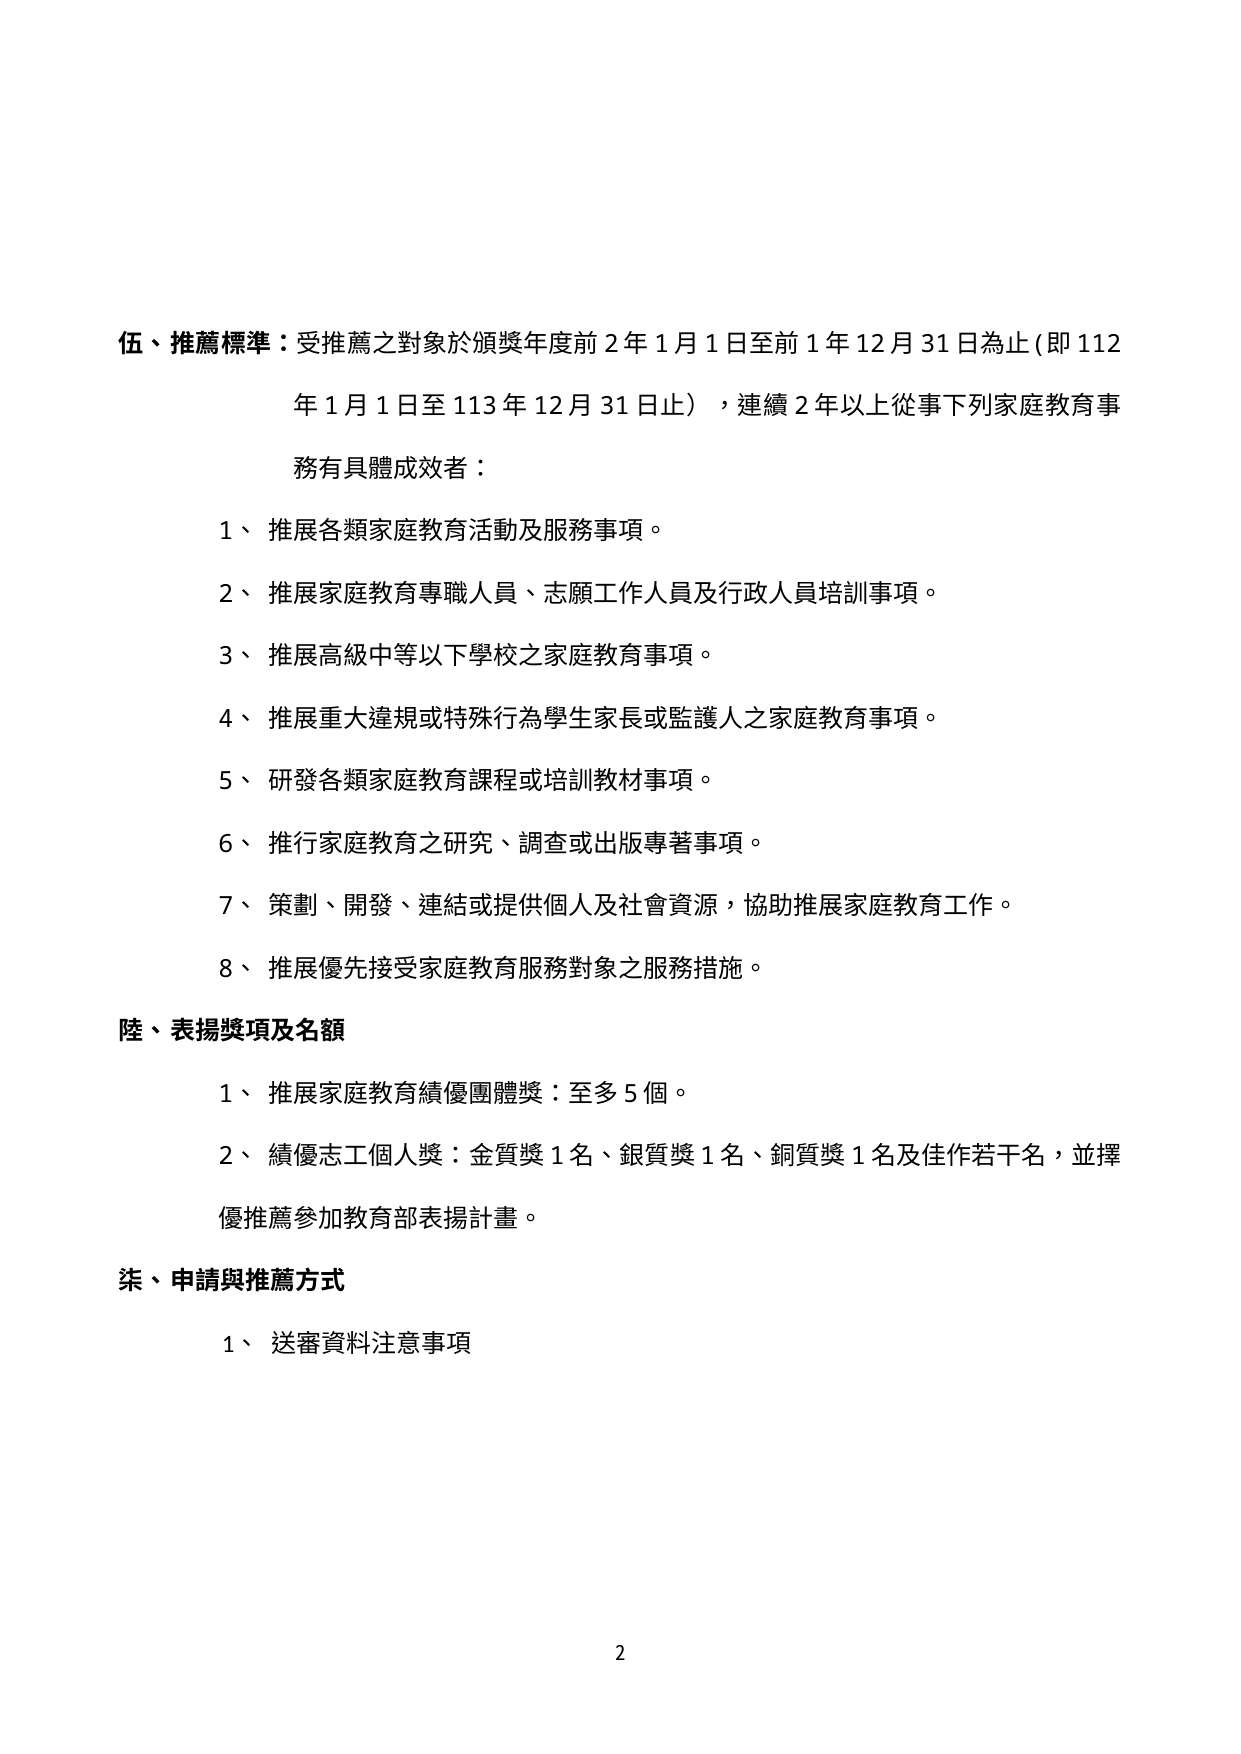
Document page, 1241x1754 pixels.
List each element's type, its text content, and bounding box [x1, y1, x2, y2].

list 推展家庭教育專職人員、志願工作人員及行政人員培訓事項。 [218, 550, 1122, 612]
list 推展重大違規或特殊行為學生家長或監護人之家庭教育事項。 [218, 675, 1122, 737]
list 表揚獎項及名額 [118, 987, 1122, 1050]
list 送審資料注意事項 [222, 1300, 1122, 1362]
list 推展家庭教育績優團體獎：至多5個。 [218, 1050, 1122, 1112]
list 研發各類家庭教育課程或培訓教材事項。 [218, 737, 1122, 800]
list 推展優先接受家庭教育服務對象之服務措施。 [218, 925, 1122, 987]
list 推行家庭教育之研究、調查或出版專著事項。 [218, 800, 1122, 862]
list 推展高級中等以下學校之家庭教育事項。 [218, 612, 1122, 675]
list 策劃、開發、連結或提供個人及社會資源，協助推展家庭教育工作。 [218, 862, 1122, 925]
list 推展各類家庭教育活動及服務事項。 [218, 487, 1122, 550]
list 績優志工個人獎：金質獎1名、銀質獎1名、銅質獎1名及佳作若干名，並擇優推薦參加教育部表揚計畫。 [218, 1112, 1122, 1237]
list 申請與推薦方式 [118, 1237, 1122, 1300]
list 推薦標準：受推薦之對象於頒獎年度前2年1月1日至前1年12月31日為止(即112年1月1日至113年12月31日止），連續2年以上從事下列家庭教育事務有具體成效者： [118, 300, 1122, 487]
